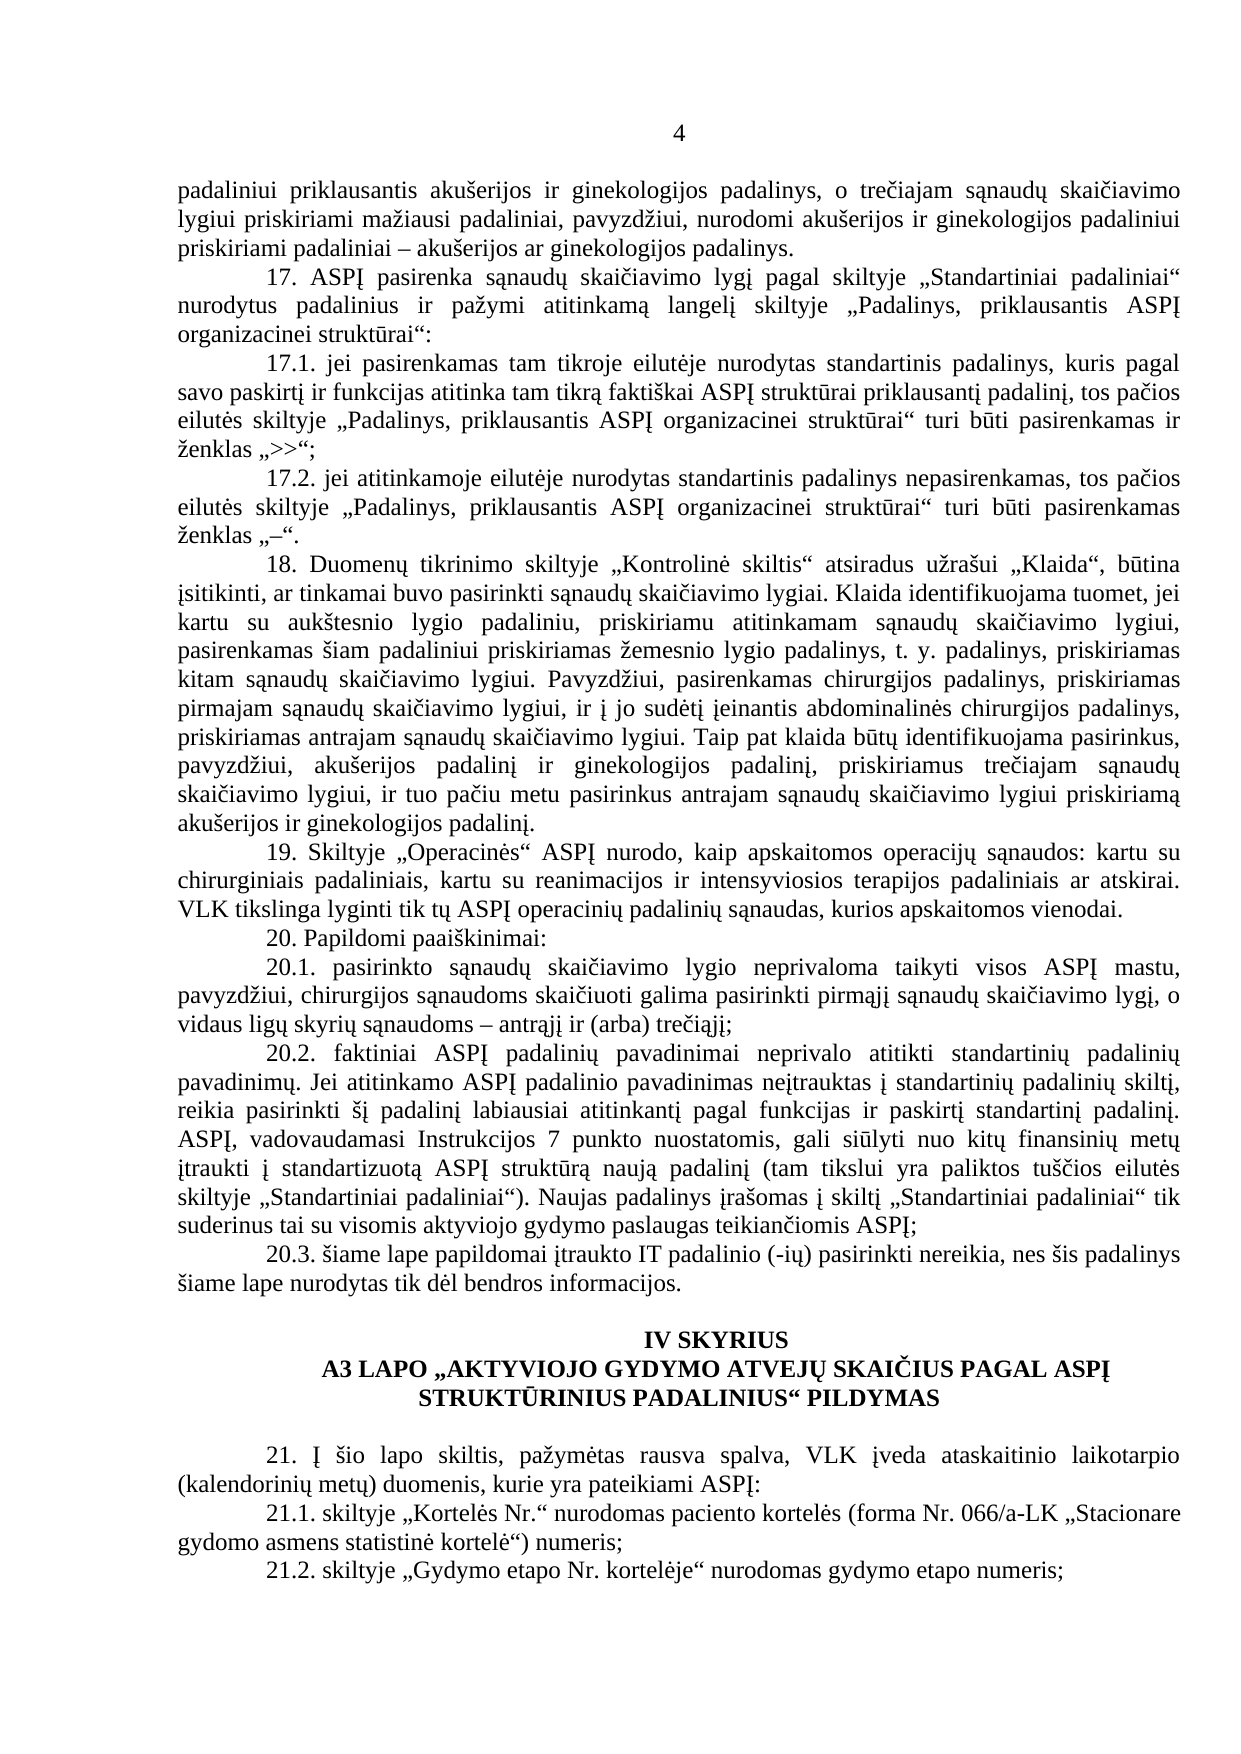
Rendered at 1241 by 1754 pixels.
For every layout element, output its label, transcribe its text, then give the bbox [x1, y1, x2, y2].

text 19. Skiltyje „Operacinės“ ASPĮ nurodo, kaip apskaitomos operacijų sąnaudos: kartu su chirurginiais padaliniais, kartu su reanimacijos ir intensyviosios terapijos padaliniais ar atskirai. VLK tikslinga lyginti tik tų ASPĮ operacinių padalinių sąnaudas, kurios apskaitomos vienodai. [177, 837, 1181, 923]
text IV SKYRIUS [177, 1326, 1181, 1354]
text A3 LAPO „AKTYVIOJO GYDYMO ATVEJŲ SKAIČIUS PAGAL ASPĮ STRUKTŪRINIUS PADALINIUS“ PILDYMAS [177, 1354, 1181, 1412]
text padaliniui priklausantis akušerijos ir ginekologijos padalinys, o trečiajam sąnaudų skaičiavimo lygiui priskiriami mažiausi padaliniai, pavyzdžiui, nurodomi akušerijos ir ginekologijos padaliniui priskiriami padaliniai – akušerijos ar ginekologijos padalinys. [177, 176, 1181, 262]
text 21.1. skiltyje „Kortelės Nr.“ nurodomas paciento kortelės (forma Nr. 066/a-LK „Stacionare gydomo asmens statistinė kortelė“) numeris; [177, 1498, 1181, 1556]
text 21.2. skiltyje „Gydymo etapo Nr. kortelėje“ nurodomas gydymo etapo numeris; [177, 1556, 1181, 1584]
text 20.3. šiame lape papildomai įtraukto IT padalinio (-ių) pasirinkti nereikia, nes šis padalinys šiame lape nurodytas tik dėl bendros informacijos. [177, 1239, 1181, 1297]
text 20.2. faktiniai ASPĮ padalinių pavadinimai neprivalo atitikti standartinių padalinių pavadinimų. Jei atitinkamo ASPĮ padalinio pavadinimas neįtrauktas į standartinių padalinių skiltį, reikia pasirinkti šį padalinį labiausiai atitinkantį pagal funkcijas ir paskirtį standartinį padalinį. ASPĮ, vadovaudamasi Instrukcijos 7 punkto nuostatomis, gali siūlyti nuo kitų finansinių metų įtraukti į standartizuotą ASPĮ struktūrą naują padalinį (tam tikslui yra paliktos tuščios eilutės skiltyje „Standartiniai padaliniai“). Naujas padalinys įrašomas į skiltį „Standartiniai padaliniai“ tik suderinus tai su visomis aktyviojo gydymo paslaugas teikiančiomis ASPĮ; [177, 1038, 1181, 1239]
text 17. ASPĮ pasirenka sąnaudų skaičiavimo lygį pagal skiltyje „Standartiniai padaliniai“ nurodytus padalinius ir pažymi atitinkamą langelį skiltyje „Padalinys, priklausantis ASPĮ organizacinei struktūrai“: [177, 262, 1181, 348]
text 21. Į šio lapo skiltis, pažymėtas rausva spalva, VLK įveda ataskaitinio laikotarpio (kalendorinių metų) duomenis, kurie yra pateikiami ASPĮ: [177, 1441, 1181, 1498]
text 17.2. jei atitinkamoje eilutėje nurodytas standartinis padalinys nepasirenkamas, tos pačios eilutės skiltyje „Padalinys, priklausantis ASPĮ organizacinei struktūrai“ turi būti pasirenkamas ženklas „–“. [177, 463, 1181, 549]
text 20. Papildomi paaiškinimai: [177, 923, 1181, 952]
text 18. Duomenų tikrinimo skiltyje „Kontrolinė skiltis“ atsiradus užrašui „Klaida“, būtina įsitikinti, ar tinkamai buvo pasirinkti sąnaudų skaičiavimo lygiai. Klaida identifikuojama tuomet, jei kartu su aukštesnio lygio padaliniu, priskiriamu atitinkamam sąnaudų skaičiavimo lygiui, pasirenkamas šiam padaliniui priskiriamas žemesnio lygio padalinys, t. y. padalinys, priskiriamas kitam sąnaudų skaičiavimo lygiui. Pavyzdžiui, pasirenkamas chirurgijos padalinys, priskiriamas pirmajam sąnaudų skaičiavimo lygiui, ir į jo sudėtį įeinantis abdominalinės chirurgijos padalinys, priskiriamas antrajam sąnaudų skaičiavimo lygiui. Taip pat klaida būtų identifikuojama pasirinkus, pavyzdžiui, akušerijos padalinį ir ginekologijos padalinį, priskiriamus trečiajam sąnaudų skaičiavimo lygiui, ir tuo pačiu metu pasirinkus antrajam sąnaudų skaičiavimo lygiui priskiriamą akušerijos ir ginekologijos padalinį. [177, 549, 1181, 837]
text 20.1. pasirinkto sąnaudų skaičiavimo lygio neprivaloma taikyti visos ASPĮ mastu, pavyzdžiui, chirurgijos sąnaudoms skaičiuoti galima pasirinkti pirmąjį sąnaudų skaičiavimo lygį, o vidaus ligų skyrių sąnaudoms – antrąjį ir (arba) trečiąjį; [177, 952, 1181, 1038]
text 17.1. jei pasirenkamas tam tikroje eilutėje nurodytas standartinis padalinys, kuris pagal savo paskirtį ir funkcijas atitinka tam tikrą faktiškai ASPĮ struktūrai priklausantį padalinį, tos pačios eilutės skiltyje „Padalinys, priklausantis ASPĮ organizacinei struktūrai“ turi būti pasirenkamas ir ženklas „>>“; [177, 348, 1181, 463]
